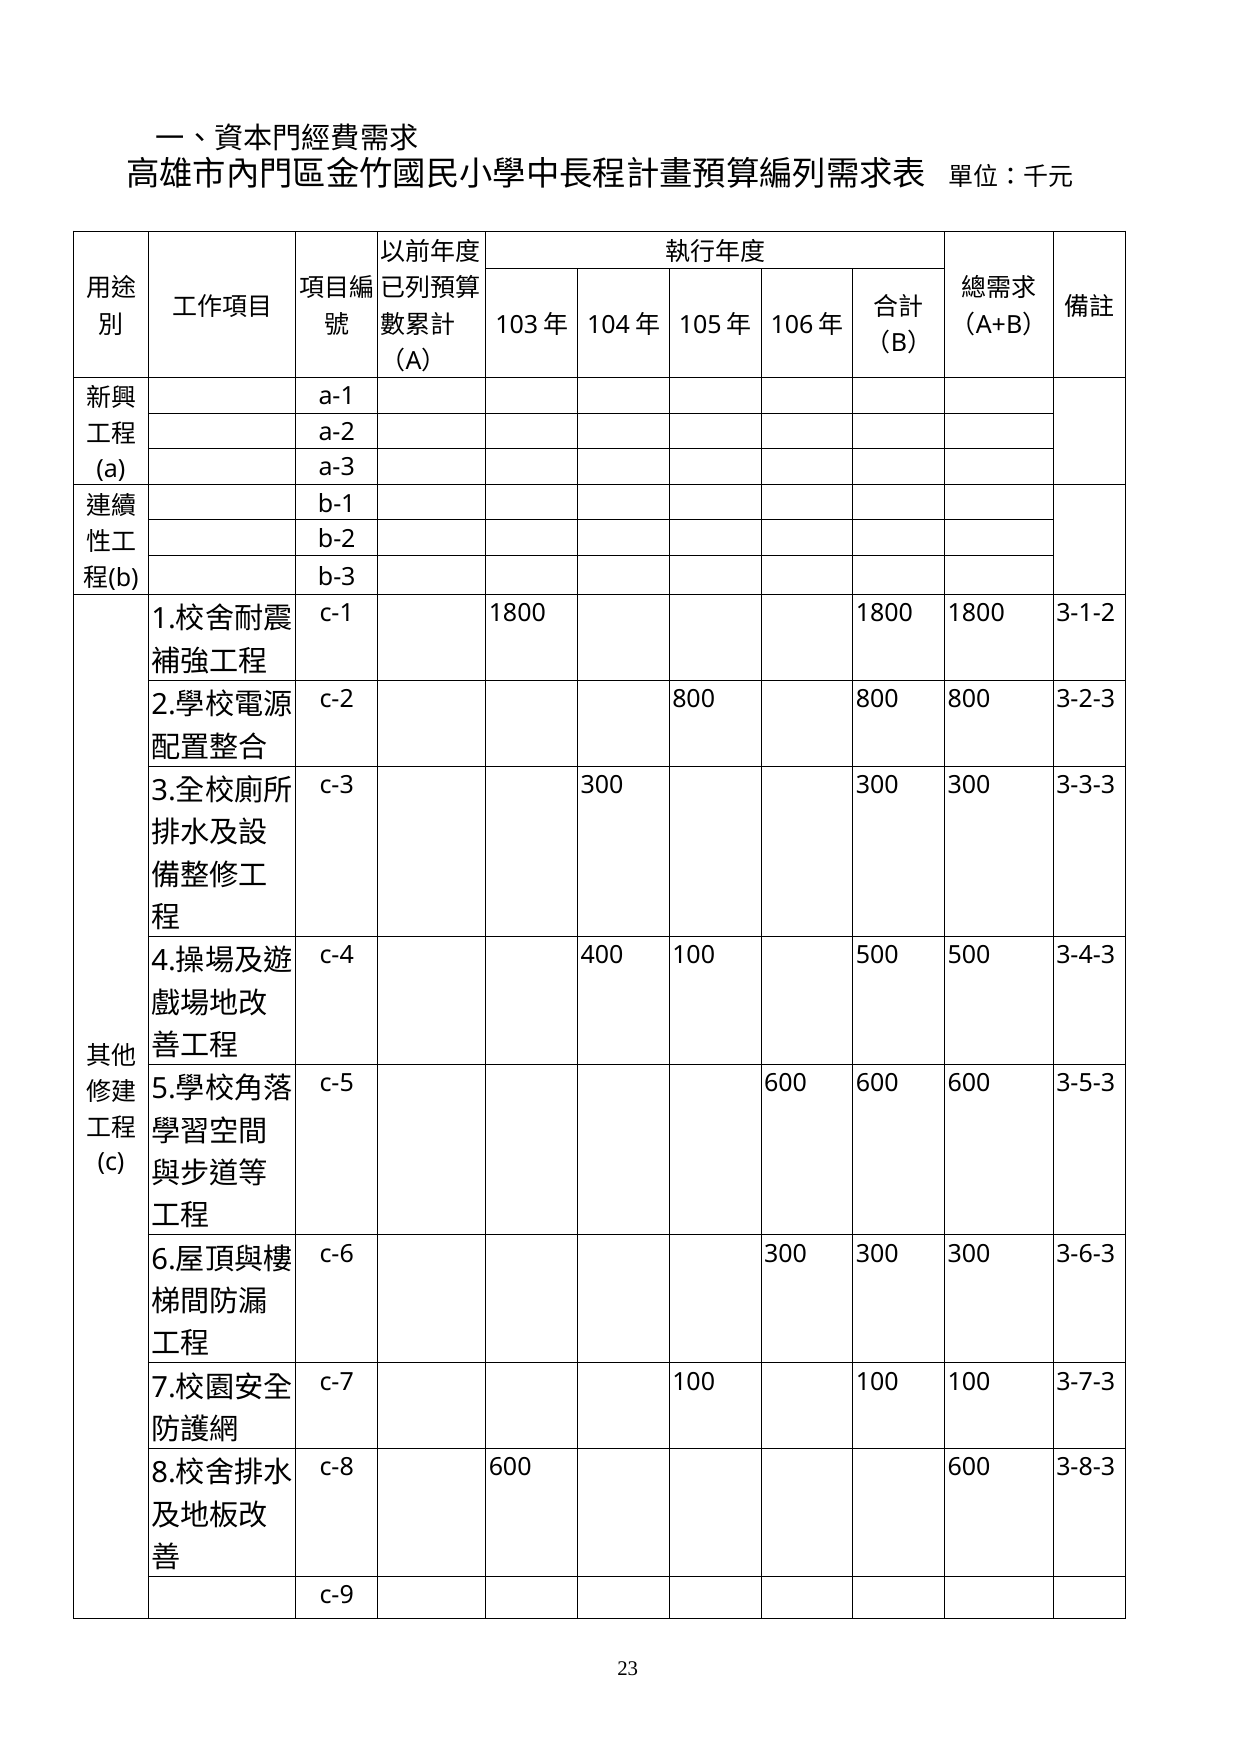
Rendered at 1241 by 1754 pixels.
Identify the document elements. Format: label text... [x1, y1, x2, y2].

table_cell [578, 1363, 669, 1448]
table_cell [853, 414, 944, 448]
table_cell [853, 520, 944, 555]
table_cell [670, 767, 761, 936]
table_cell 100 [945, 1363, 1053, 1448]
table_cell [762, 414, 852, 448]
table_cell 3-3-3 [1054, 767, 1125, 936]
table_cell b-1 [296, 485, 377, 519]
table_header 執行年度 [486, 232, 944, 268]
table_cell [149, 414, 295, 448]
table_header 項目編號 [296, 232, 377, 377]
table_cell 300 [578, 767, 669, 936]
table_cell 合計（B） [853, 269, 944, 377]
table_cell [578, 1577, 669, 1618]
table_cell [578, 520, 669, 555]
table_cell [578, 1065, 669, 1234]
table_cell 5.學校角落學習空間與步道等工程 [149, 1065, 295, 1234]
table_cell [853, 1577, 944, 1618]
table_cell [378, 1363, 485, 1448]
table_cell [853, 485, 944, 519]
table_cell [945, 520, 1053, 555]
table_cell [1054, 1577, 1125, 1618]
table_cell [149, 1577, 295, 1618]
table_cell [486, 1363, 577, 1448]
table_cell c-5 [296, 1065, 377, 1234]
table_cell [578, 595, 669, 680]
table_cell [378, 556, 485, 594]
table_cell 103年 [486, 269, 577, 377]
table_cell 300 [853, 1235, 944, 1362]
table_cell 新興 工程 (a) [74, 378, 148, 484]
table_cell [378, 681, 485, 766]
table_cell 連續性工程(b) [74, 485, 148, 594]
table_cell c-8 [296, 1449, 377, 1576]
table_cell 400 [578, 937, 669, 1064]
table_cell 800 [853, 681, 944, 766]
table_cell [486, 414, 577, 448]
table_cell 3-8-3 [1054, 1449, 1125, 1576]
table_cell [578, 556, 669, 594]
table_cell [378, 1235, 485, 1362]
table_cell 3-2-3 [1054, 681, 1125, 766]
table_cell 106年 [762, 269, 852, 377]
table_cell [853, 556, 944, 594]
table_cell [670, 1577, 761, 1618]
table_cell 3-5-3 [1054, 1065, 1125, 1234]
table_cell [378, 1065, 485, 1234]
table_cell 300 [762, 1235, 852, 1362]
table_cell [945, 378, 1053, 413]
table_cell [762, 937, 852, 1064]
table_cell [762, 449, 852, 484]
table_cell [762, 378, 852, 413]
table_cell [762, 1449, 852, 1576]
table_cell 3-1-2 [1054, 595, 1125, 680]
table_cell [945, 414, 1053, 448]
table_cell 1.校舍耐震補強工程 [149, 595, 295, 680]
table_cell 100 [853, 1363, 944, 1448]
table_cell 600 [945, 1065, 1053, 1234]
table_cell [762, 595, 852, 680]
table_cell [670, 520, 761, 555]
table_cell 500 [853, 937, 944, 1064]
table_cell [853, 449, 944, 484]
table_cell [578, 485, 669, 519]
table_cell [486, 556, 577, 594]
table_cell [149, 485, 295, 519]
table_cell [670, 414, 761, 448]
table_cell [762, 520, 852, 555]
table_cell [486, 767, 577, 936]
table_cell [945, 1577, 1053, 1618]
text 一、資本門經費需求 [156, 118, 1137, 156]
table_cell [670, 378, 761, 413]
table_cell a-3 [296, 449, 377, 484]
table_cell [670, 595, 761, 680]
table_cell 300 [945, 767, 1053, 936]
table_cell 100 [670, 937, 761, 1064]
table_cell [378, 595, 485, 680]
table_cell [378, 1449, 485, 1576]
table_cell [762, 485, 852, 519]
table_cell c-4 [296, 937, 377, 1064]
table_cell 105年 [670, 269, 761, 377]
table_header 以前年度已列預算數累計（A） [378, 232, 485, 377]
table_cell [670, 1235, 761, 1362]
table_cell [378, 937, 485, 1064]
table_cell c-7 [296, 1363, 377, 1448]
table_cell [486, 1065, 577, 1234]
table_cell [762, 556, 852, 594]
table_cell 3-6-3 [1054, 1235, 1125, 1362]
table_cell [578, 1235, 669, 1362]
table_cell a-1 [296, 378, 377, 413]
table_cell [578, 681, 669, 766]
table_cell [853, 1449, 944, 1576]
table_cell b-2 [296, 520, 377, 555]
table_cell [578, 449, 669, 484]
table_cell [762, 1577, 852, 1618]
table_cell b-3 [296, 556, 377, 594]
table_cell 600 [762, 1065, 852, 1234]
table_cell [378, 1577, 485, 1618]
table_cell [762, 681, 852, 766]
table_cell 1800 [486, 595, 577, 680]
table_cell 其他修建工程(c) [74, 595, 148, 1618]
table_cell c-9 [296, 1577, 377, 1618]
table_cell [378, 767, 485, 936]
table_cell a-2 [296, 414, 377, 448]
table_cell [378, 520, 485, 555]
table_cell [378, 414, 485, 448]
table_cell [762, 767, 852, 936]
table_cell 300 [853, 767, 944, 936]
table_cell 600 [486, 1449, 577, 1576]
table_cell [486, 378, 577, 413]
table_cell [1054, 485, 1125, 594]
table_cell 3-4-3 [1054, 937, 1125, 1064]
table_cell [578, 414, 669, 448]
table_cell 500 [945, 937, 1053, 1064]
table_cell 600 [853, 1065, 944, 1234]
table_cell 800 [670, 681, 761, 766]
table_cell 300 [945, 1235, 1053, 1362]
table_cell c-1 [296, 595, 377, 680]
table_cell [578, 1449, 669, 1576]
table_cell 100 [670, 1363, 761, 1448]
table_cell c-2 [296, 681, 377, 766]
table_cell [945, 449, 1053, 484]
table_cell [945, 485, 1053, 519]
table_cell [378, 485, 485, 519]
table_cell 104年 [578, 269, 669, 377]
table_cell [486, 1235, 577, 1362]
table_cell 4.操場及遊戲場地改善工程 [149, 937, 295, 1064]
text 高雄市內門區金竹國民小學中長程計畫預算編列需求表 單位：千元 [118, 156, 1164, 193]
table_cell [486, 520, 577, 555]
table_cell 1800 [853, 595, 944, 680]
table_cell 600 [945, 1449, 1053, 1576]
table_cell [378, 449, 485, 484]
table_cell [670, 485, 761, 519]
table_cell 800 [945, 681, 1053, 766]
table_cell [853, 378, 944, 413]
table_cell 8.校舍排水及地板改善 [149, 1449, 295, 1576]
table_cell 1800 [945, 595, 1053, 680]
table_cell 7.校園安全防護網 [149, 1363, 295, 1448]
table_header 用途別 [74, 232, 148, 377]
table_cell 6.屋頂與樓梯間防漏工程 [149, 1235, 295, 1362]
table_cell [670, 556, 761, 594]
table_cell [149, 449, 295, 484]
table_cell [378, 378, 485, 413]
table_cell [762, 1363, 852, 1448]
table_cell [486, 937, 577, 1064]
table_cell [486, 681, 577, 766]
table_header 備註 [1054, 232, 1125, 377]
table_cell [486, 485, 577, 519]
table_header 總需求（A+B） [945, 232, 1053, 377]
table_cell [578, 378, 669, 413]
table_cell 3.全校廁所排水及設備整修工程 [149, 767, 295, 936]
table_header 工作項目 [149, 232, 295, 377]
table_cell [670, 1449, 761, 1576]
table_cell [486, 449, 577, 484]
table_cell [670, 449, 761, 484]
table_cell c-6 [296, 1235, 377, 1362]
table_cell c-3 [296, 767, 377, 936]
table_cell [1054, 378, 1125, 484]
table_cell [945, 556, 1053, 594]
table_cell [149, 378, 295, 413]
table_cell [149, 520, 295, 555]
table_cell [670, 1065, 761, 1234]
table_cell 2.學校電源配置整合 [149, 681, 295, 766]
table_cell [486, 1577, 577, 1618]
table_cell 3-7-3 [1054, 1363, 1125, 1448]
table_cell [149, 556, 295, 594]
